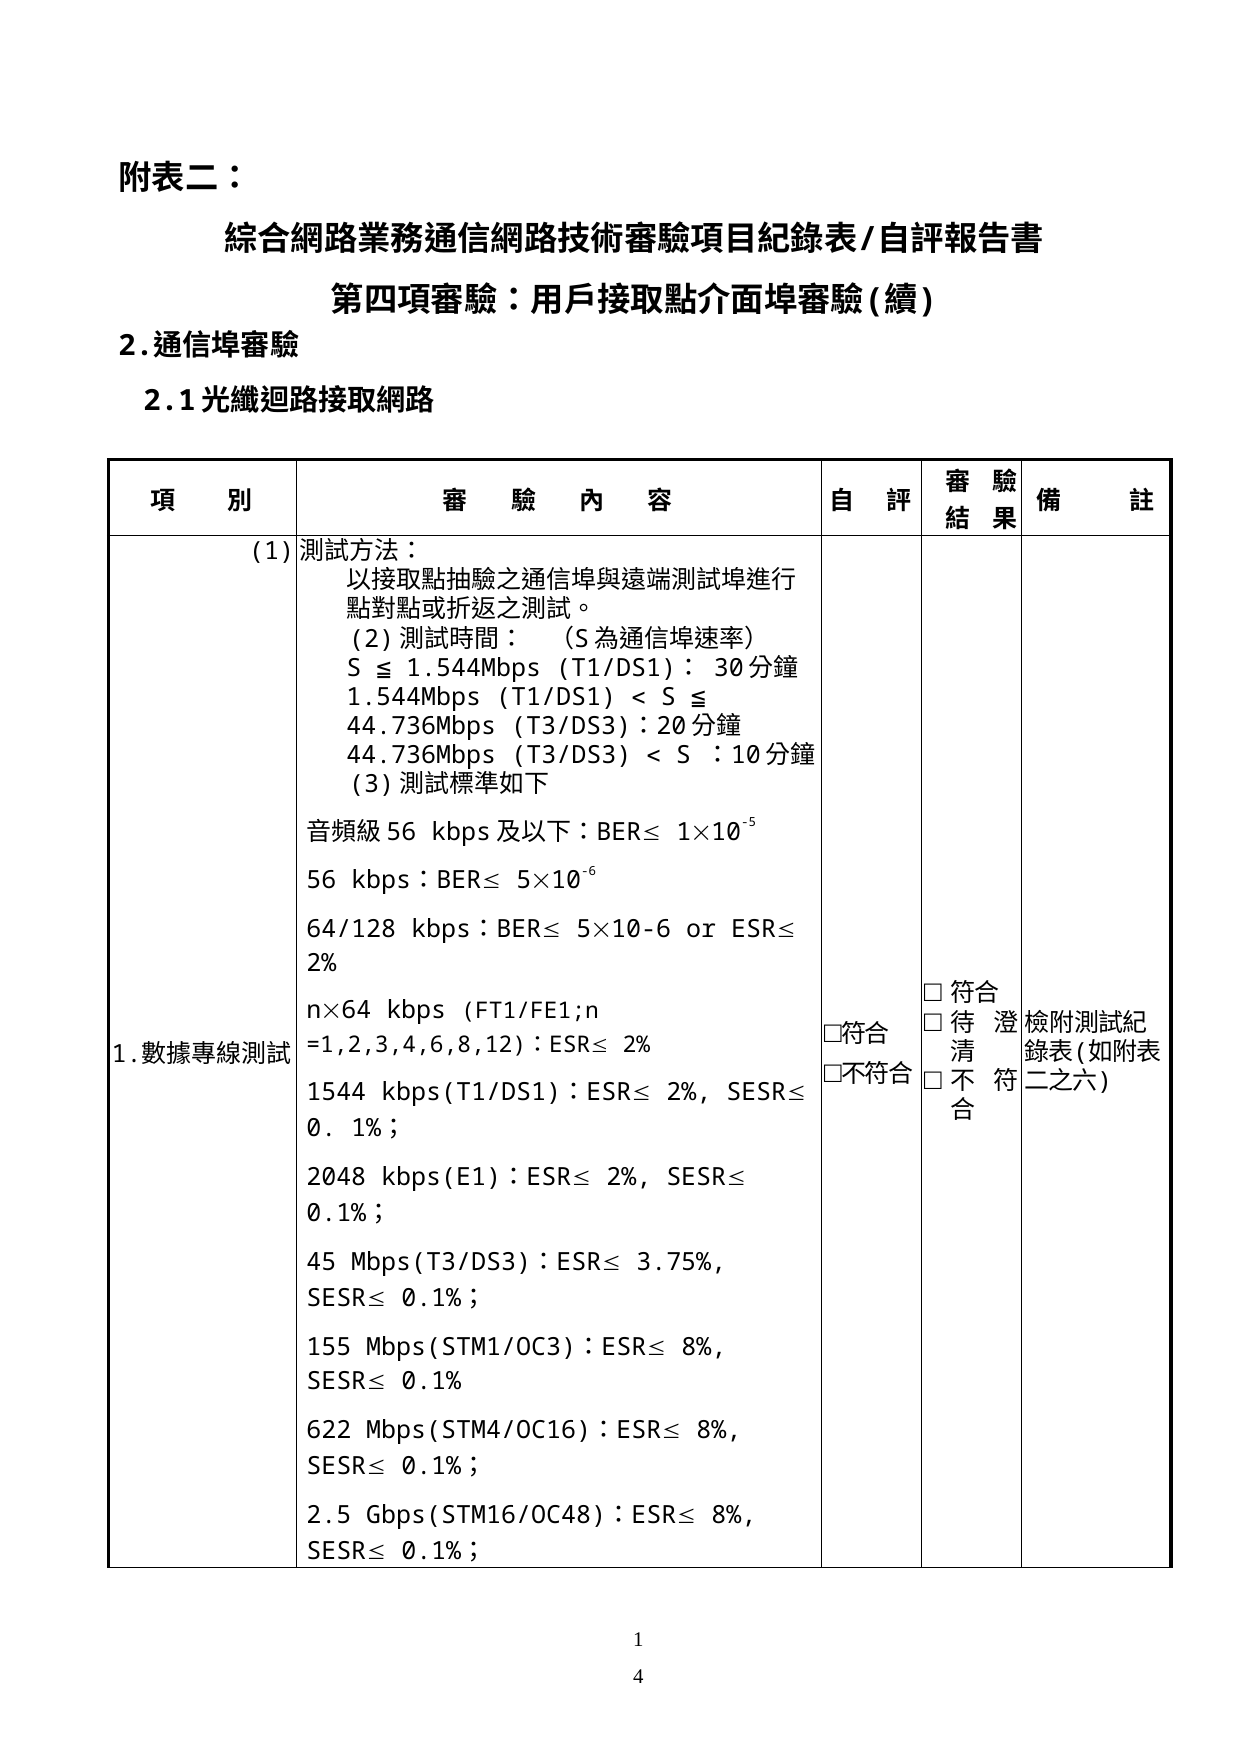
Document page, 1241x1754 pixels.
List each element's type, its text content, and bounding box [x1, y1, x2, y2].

table_cell 1.數據專線測試 [110, 536, 296, 1567]
table_header 備 註 [1022, 461, 1169, 535]
table_header 自 評 [822, 461, 921, 535]
text 綜合網路業務通信網路技術審驗項目紀錄表/自評報告書 [118, 212, 1150, 260]
text 附表二： [118, 151, 1150, 199]
text 第四項審驗：用戶接取點介面埠審驗(續) [118, 273, 1150, 321]
text 2.1光纖迴路接取網路 [118, 376, 1150, 418]
text 2.通信埠審驗 [118, 321, 1150, 364]
table_header 審 驗 內 容 [297, 461, 821, 535]
table_cell 測試方法： 以接取點抽驗之通信埠與遠端測試埠進行點對點或折返之測試。 測試時間： （S為通信埠速率） S ≦ 1.544Mbps (T1/DS1)： 30分鐘 1.544Mbps (T1/DS1)  S ≦ 44.736Mbps (T3/DS3)：20分鐘 44.736Mbps (T3/DS3)  S ：10分鐘 測試標準如下 音頻級56 kbps及以下：BER 110-5 56 kbps：BER 510-6 64/128 kbps：BER 510-6 or ESR 2% n64 kbps (FT1/FE1;n =1,2,3,4,6,8,12)：ESR 2% 1544 kbps(T1/DS1)：ESR 2%, SESR 0. 1%； 2048 kbps(E1)：ESR 2%, SESR 0.1%； 45 Mbps(T3/DS3)：ESR 3.75%, SESR 0.1%； 155 Mbps(STM1/OC3)：ESR 8%, SESR 0.1% 622 Mbps(STM4/OC16)：ESR 8%, SESR 0.1%； 2.5 Gbps(STM16/OC48)：ESR 8%, SESR 0.1%； [297, 536, 821, 1567]
table_cell 檢附測試紀錄表(如附表二之六) [1022, 536, 1169, 1567]
table_header 項 別 [110, 461, 296, 535]
table_cell □符合 □不符合 [822, 536, 921, 1567]
table_header 審 驗 結 果 [922, 461, 1021, 535]
table_cell 符合 待澄清 不符合 [922, 536, 1021, 1567]
